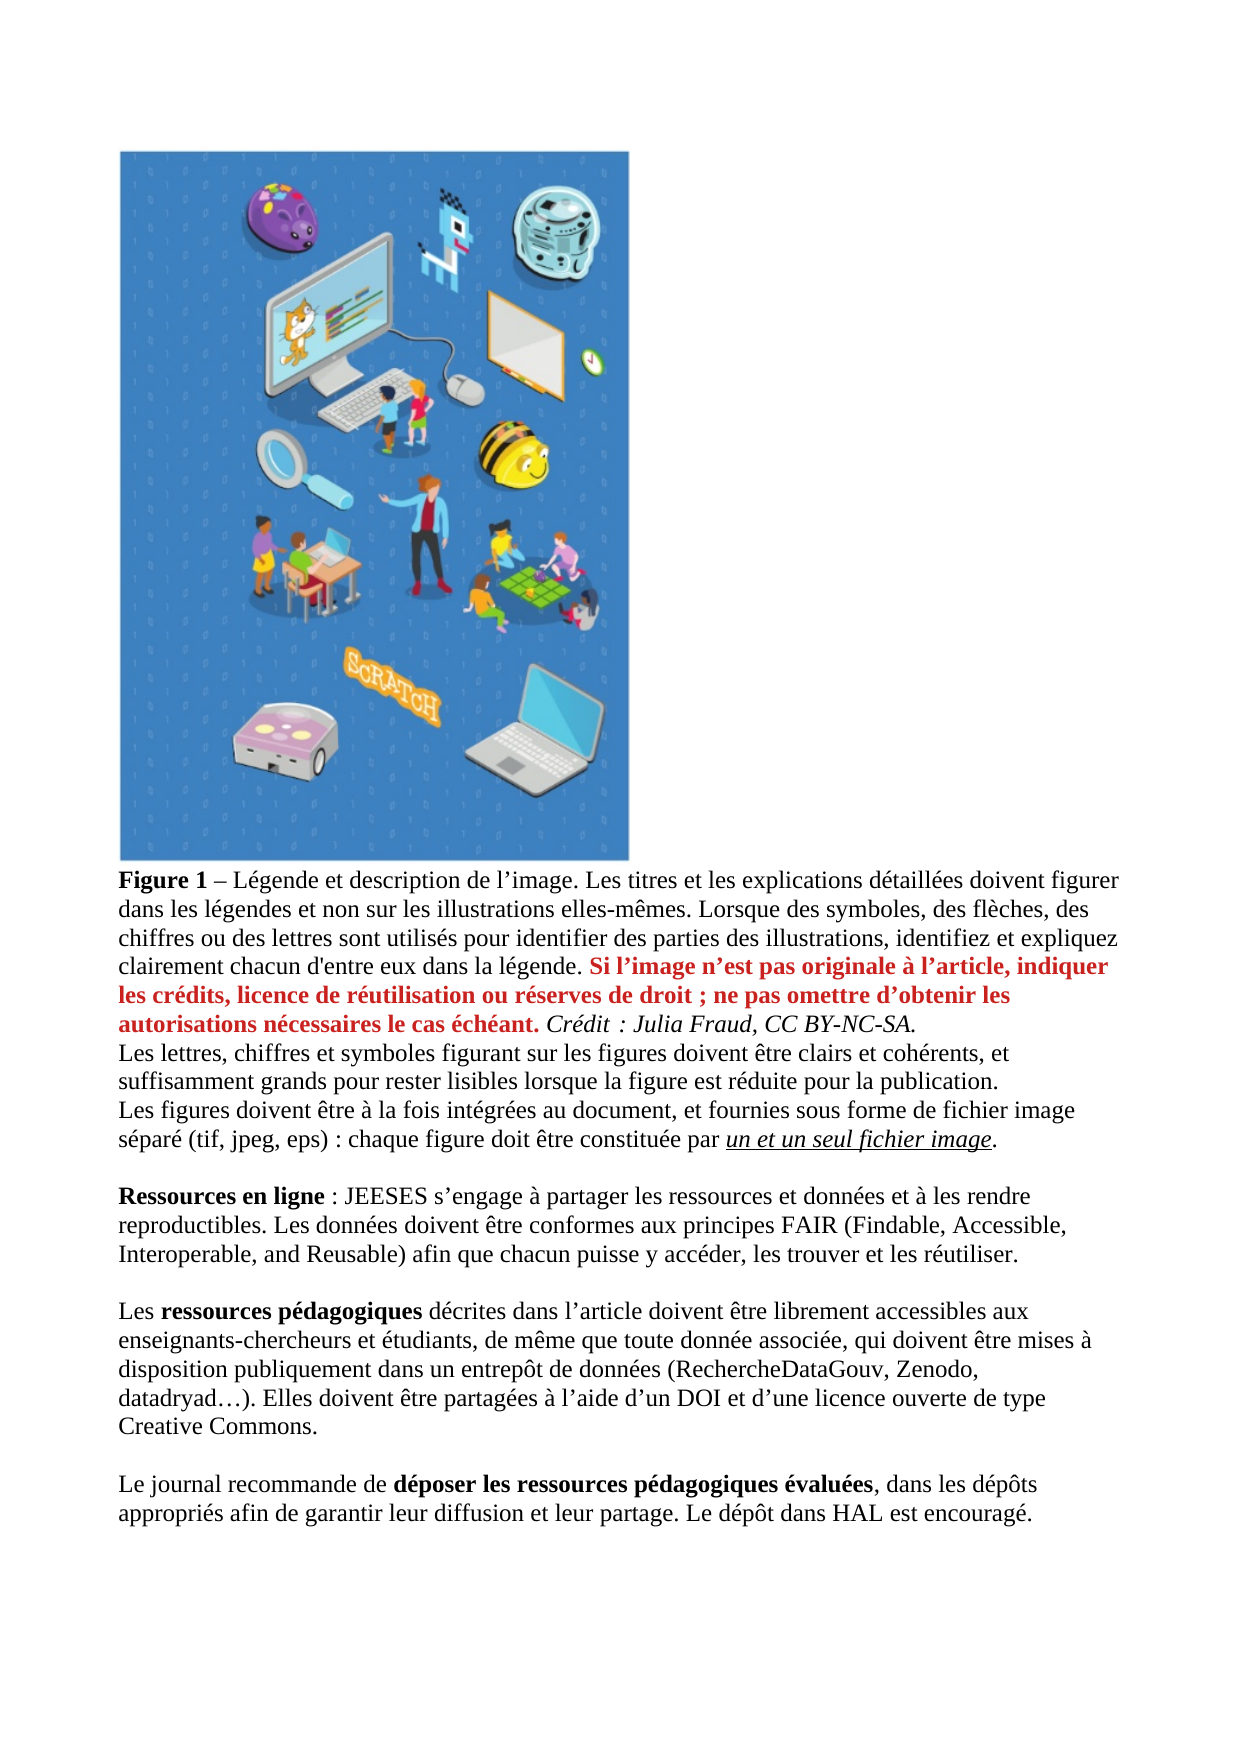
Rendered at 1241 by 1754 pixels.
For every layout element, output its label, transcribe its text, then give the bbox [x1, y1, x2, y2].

text Le journal recommande de déposer les ressources pédagogiques évaluées, dans les dépôts appropriés afin de garantir leur diffusion et leur partage. Le dépôt dans HAL est encouragé. [118, 1469, 1122, 1526]
text Ressources en ligne : JEESES s’engage à partager les ressources et données et à les rendre reproductibles. Les données doivent être conformes aux principes FAIR (Findable, Accessible, Interoperable, and Reusable) afin que chacun puisse y accéder, les trouver et les réutiliser. [118, 1181, 1122, 1268]
text Les lettres, chiffres et symboles figurant sur les figures doivent être clairs et cohérents, et suffisamment grands pour rester lisibles lorsque la figure est réduite pour la publication. [118, 1038, 1122, 1095]
picture [117, 146, 632, 866]
text Les ressources pédagogiques décrites dans l’article doivent être librement accessibles aux enseignants-chercheurs et étudiants, de même que toute donnée associée, qui doivent être mises à disposition publiquement dans un entrepôt de données (RechercheDataGouv, Zenodo, datadryad…). Elles doivent être partagées à l’aide d’un DOI et d’une licence ouverte de type Creative Commons. [118, 1296, 1122, 1440]
text Figure 1 – Légende et description de l’image. Les titres et les explications détaillées doivent figurer dans les légendes et non sur les illustrations elles-mêmes. Lorsque des symboles, des flèches, des chiffres ou des lettres sont utilisés pour identifier des parties des illustrations, identifiez et expliquez clairement chacun d'entre eux dans la légende. Si l’image n’est pas originale à l’article, indiquer les crédits, licence de réutilisation ou réserves de droit ; ne pas omettre d’obtenir les autorisations nécessaires le cas échéant. Crédit : Julia Fraud, CC BY-NC-SA. [118, 118, 1122, 1038]
text Les figures doivent être à la fois intégrées au document, et fournies sous forme de fichier image séparé (tif, jpeg, eps) : chaque figure doit être constituée par un et un seul fichier image. [118, 1095, 1122, 1153]
